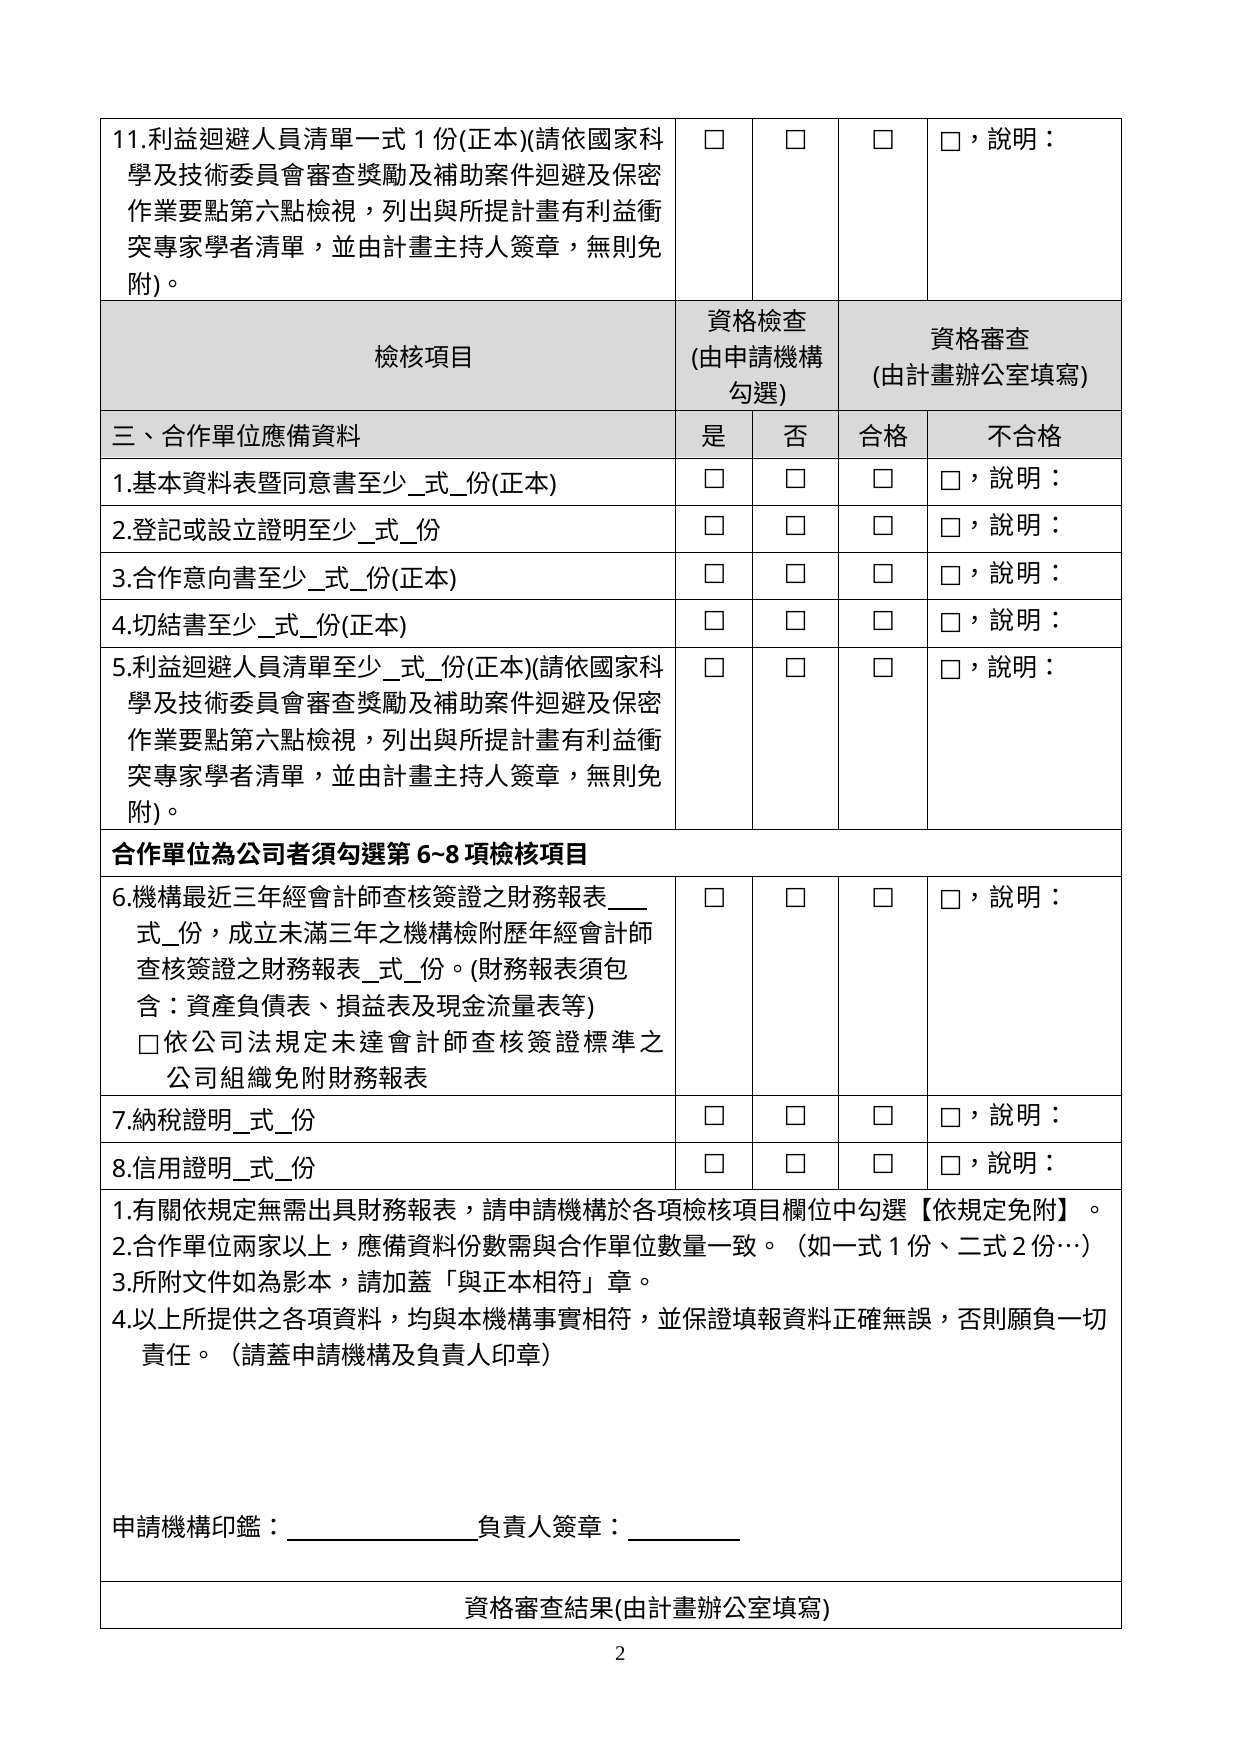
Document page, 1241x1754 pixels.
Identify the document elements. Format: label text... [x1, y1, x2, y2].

table_cell 8.信用證明 式 份 [101, 1143, 675, 1189]
table_cell □，說明： [928, 553, 1121, 599]
table_cell 5.利益迴避人員清單至少 式 份(正本)(請依國家科學及技術委員會審查獎勵及補助案件迴避及保密作業要點第六點檢視，列出與所提計畫有利益衝突專家學者清單，並由計畫主持人簽章，無則免附)。 [101, 648, 675, 829]
table_cell □ [753, 877, 838, 1095]
table_cell □ [753, 553, 838, 599]
table_cell □ [753, 119, 838, 300]
table_cell □ [839, 600, 927, 647]
table_cell □ [676, 506, 752, 552]
table_cell □ [753, 648, 838, 829]
table_cell □，說明： [928, 1096, 1121, 1142]
table_cell □，說明： [928, 877, 1121, 1095]
table_cell □ [753, 1143, 838, 1189]
table_cell □ [839, 459, 927, 505]
table_cell □ [676, 459, 752, 505]
table_cell 是 [676, 411, 752, 457]
table_cell □，說明： [928, 600, 1121, 647]
table_cell □ [676, 648, 752, 829]
table_cell 4.切結書至少 式 份(正本) [101, 600, 675, 647]
table_cell □，說明： [928, 119, 1121, 300]
table_cell □ [753, 600, 838, 647]
table_cell □ [676, 553, 752, 599]
table_cell □ [753, 459, 838, 505]
table_cell □ [839, 1143, 927, 1189]
table_cell 否 [753, 411, 838, 457]
table_cell 11.利益迴避人員清單一式1份(正本)(請依國家科學及技術委員會審查獎勵及補助案件迴避及保密作業要點第六點檢視，列出與所提計畫有利益衝突專家學者清單，並由計畫主持人簽章，無則免附)。 [101, 119, 675, 300]
table_cell □，說明： [928, 1143, 1121, 1189]
table_cell 3.合作意向書至少 式 份(正本) [101, 553, 675, 599]
table_cell 7.納稅證明 式 份 [101, 1096, 675, 1142]
table_cell 資格審查 (由計畫辦公室填寫) [839, 301, 1121, 410]
table_cell □ [676, 1096, 752, 1142]
table_cell 合作單位為公司者須勾選第6~8項檢核項目 [101, 830, 1121, 876]
table_cell 不合格 [928, 411, 1121, 457]
table_cell □ [753, 506, 838, 552]
table_cell 2.登記或設立證明至少 式 份 [101, 506, 675, 552]
table_cell □ [839, 877, 927, 1095]
table_cell □ [839, 648, 927, 829]
table_cell 檢核項目 [101, 301, 675, 410]
table_cell □ [676, 1143, 752, 1189]
table_cell □ [676, 877, 752, 1095]
table_cell □ [839, 553, 927, 599]
table_cell 資格檢查 (由申請機構勾選) [676, 301, 838, 410]
table_cell □ [676, 600, 752, 647]
table_cell 6.機構最近三年經會計師查核簽證之財務報表 式 份，成立未滿三年之機構檢附歷年經會計師查核簽證之財務報表 式 份。(財務報表須包含：資產負債表、損益表及現金流量表等) □依公司法規定未達會計師查核簽證標準之公司組織免附財務報表 [101, 877, 675, 1095]
table_cell 1.基本資料表暨同意書至少 式 份(正本) [101, 459, 675, 505]
table_cell □，說明： [928, 459, 1121, 505]
table_cell □ [839, 119, 927, 300]
table_cell 三、合作單位應備資料 [101, 411, 675, 457]
table_cell □ [839, 506, 927, 552]
table_cell 合格 [839, 411, 927, 457]
table_cell 資格審查結果(由計畫辦公室填寫) [101, 1582, 1121, 1628]
table_cell □，說明： [928, 648, 1121, 829]
table_cell 1.有關依規定無需出具財務報表，請申請機構於各項檢核項目欄位中勾選【依規定免附】。 2.合作單位兩家以上，應備資料份數需與合作單位數量一致。（如一式1份、二式2份…） 3.所附文件如為影本，請加蓋「與正本相符」章。 4.以上所提供之各項資料，均與本機構事實相符，並保證填報資料正確無誤，否則願負一切責任。（請蓋申請機構及負責人印章） 申請機構印鑑： 負責人簽章： [101, 1190, 1121, 1581]
table_cell □，說明： [928, 506, 1121, 552]
table_cell □ [676, 119, 752, 300]
table_cell □ [753, 1096, 838, 1142]
table_cell □ [839, 1096, 927, 1142]
